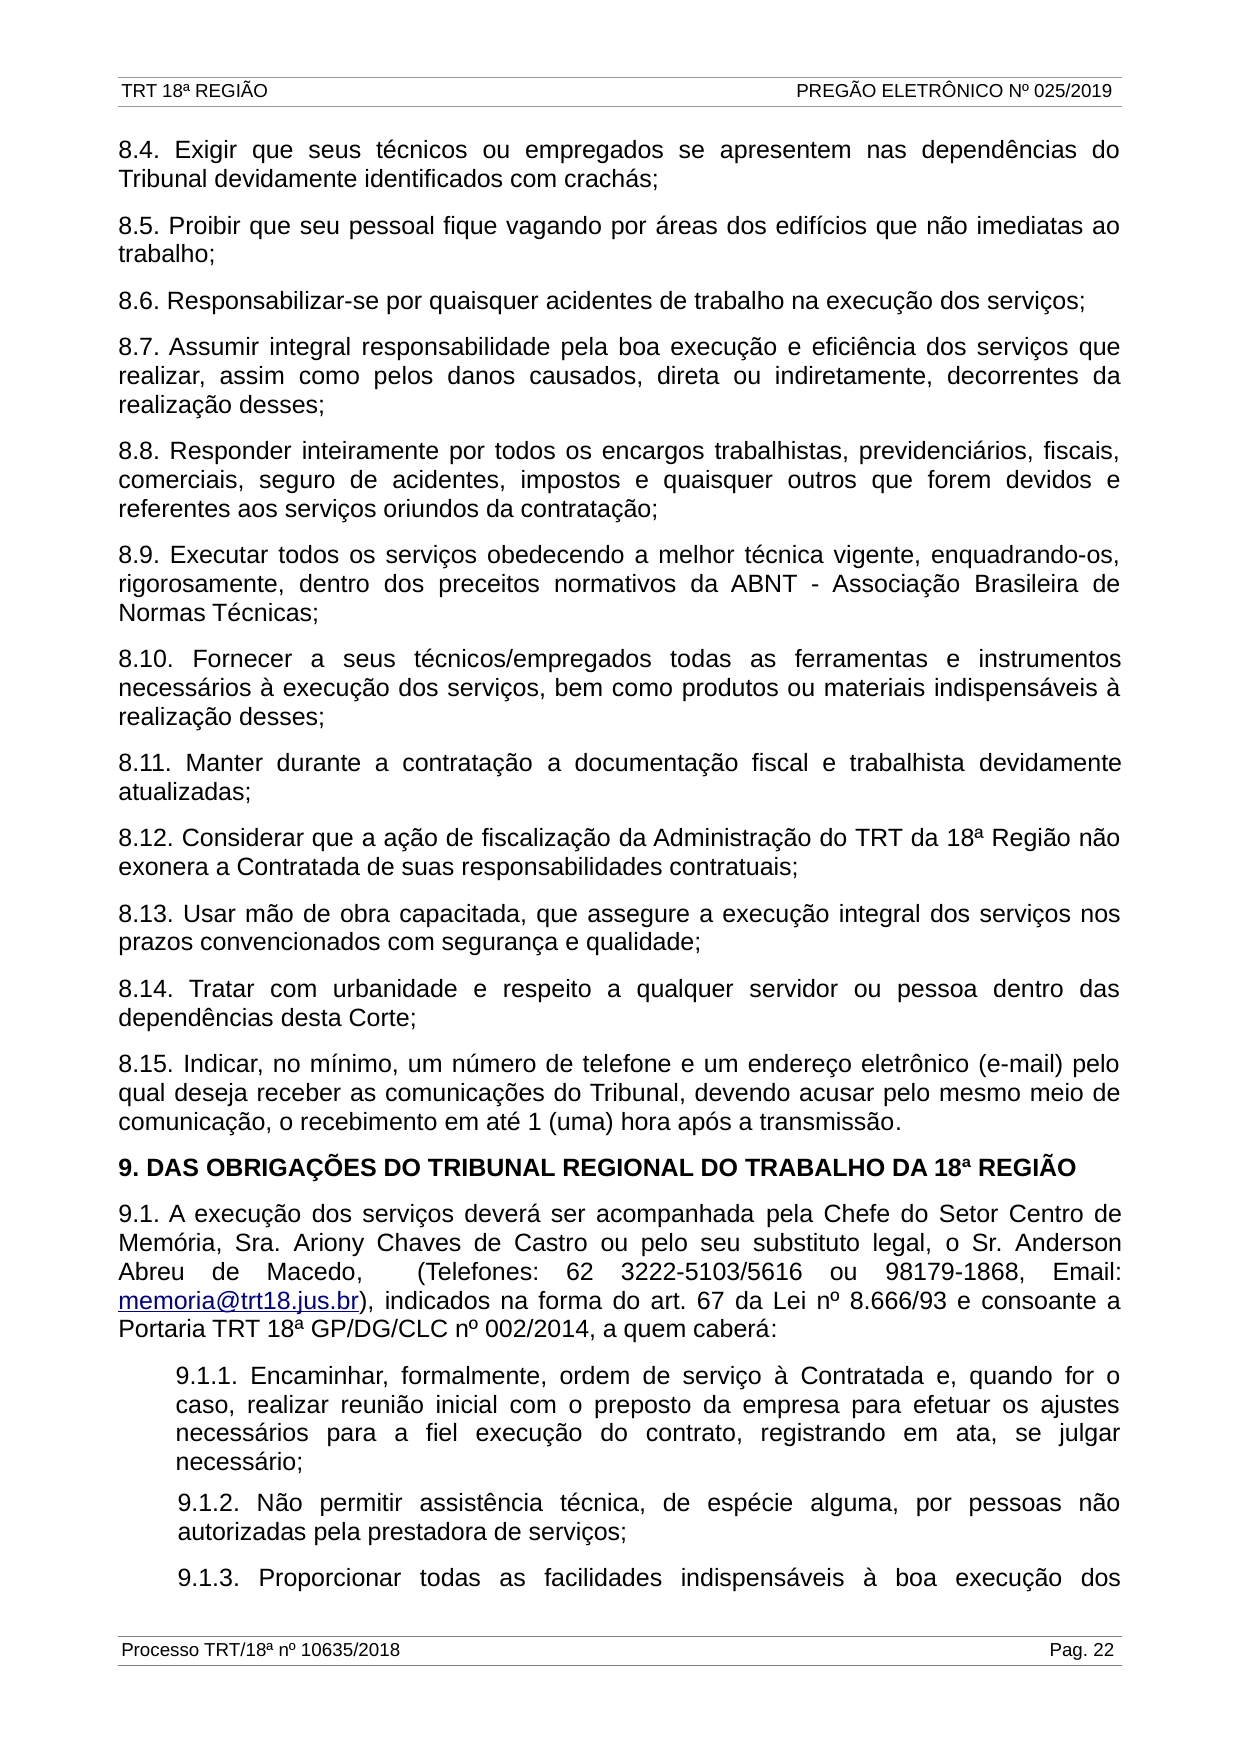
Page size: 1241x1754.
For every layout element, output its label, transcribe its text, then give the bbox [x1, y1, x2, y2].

text 8.6. Responsabilizar-se por quaisquer acidentes de trabalho na execução dos serviços; [118, 286, 1122, 315]
text 8.13. Usar mão de obra capacitada, que assegure a execução integral dos serviços nos prazos convencionados com segurança e qualidade; [118, 899, 1122, 956]
text 9.1. A execução dos serviços deverá ser acompanhada pela Chefe do Setor Centro de Memória, Sra. Ariony Chaves de Castro ou pelo seu substituto legal, o Sr. Anderson Abreu de Macedo, (Telefones: 62 3222-5103/5616 ou 98179-1868, Email: memoria@trt18.jus.br), indicados na forma do art. 67 da Lei nº 8.666/93 e consoante a Portaria TRT 18ª GP/DG/CLC nº 002/2014, a quem caberá: [118, 1199, 1122, 1343]
text 8.10. Fornecer a seus técnicos/empregados todas as ferramentas e instrumentos necessários à execução dos serviços, bem como produtos ou materiais indispensáveis à realização desses; [118, 644, 1122, 731]
text 8.14. Tratar com urbanidade e respeito a qualquer servidor ou pessoa dentro das dependências desta Corte; [118, 974, 1122, 1031]
text 9.1.3. Proporcionar todas as facilidades indispensáveis à boa execução dos [177, 1563, 1122, 1592]
text 9.1.2. Não permitir assistência técnica, de espécie alguma, por pessoas não autorizadas pela prestadora de serviços; [177, 1488, 1122, 1545]
text 9.1.1. Encaminhar, formalmente, ordem de serviço à Contratada e, quando for o caso, realizar reunião inicial com o preposto da empresa para efetuar os ajustes necessários para a fiel execução do contrato, registrando em ata, se julgar necessário; [175, 1361, 1122, 1476]
text 8.5. Proibir que seu pessoal fique vagando por áreas dos edifícios que não imediatas ao trabalho; [118, 211, 1122, 268]
text 8.4. Exigir que seus técnicos ou empregados se apresentem nas dependências do Tribunal devidamente identificados com crachás; [118, 136, 1122, 193]
text 8.12. Considerar que a ação de fiscalização da Administração do TRT da 18ª Região não exonera a Contratada de suas responsabilidades contratuais; [118, 823, 1122, 881]
text 8.9. Executar todos os serviços obedecendo a melhor técnica vigente, enquadrando-os, rigorosamente, dentro dos preceitos normativos da ABNT - Associação Brasileira de Normas Técnicas; [118, 540, 1122, 627]
text 8.15. Indicar, no mínimo, um número de telefone e um endereço eletrônico (e-mail) pelo qual deseja receber as comunicações do Tribunal, devendo acusar pelo mesmo meio de comunicação, o recebimento em até 1 (uma) hora após a transmissão. [118, 1049, 1122, 1135]
text 8.7. Assumir integral responsabilidade pela boa execução e eficiência dos serviços que realizar, assim como pelos danos causados, direta ou indiretamente, decorrentes da realização desses; [118, 332, 1122, 419]
text 8.8. Responder inteiramente por todos os encargos trabalhistas, previdenciários, fiscais, comerciais, seguro de acidentes, impostos e quaisquer outros que forem devidos e referentes aos serviços oriundos da contratação; [118, 436, 1122, 523]
text 8.11. Manter durante a contratação a documentação fiscal e trabalhista devidamente atualizadas; [118, 748, 1122, 806]
text 9. DAS OBRIGAÇÕES DO TRIBUNAL REGIONAL DO TRABALHO DA 18ª REGIÃO [118, 1153, 1122, 1182]
